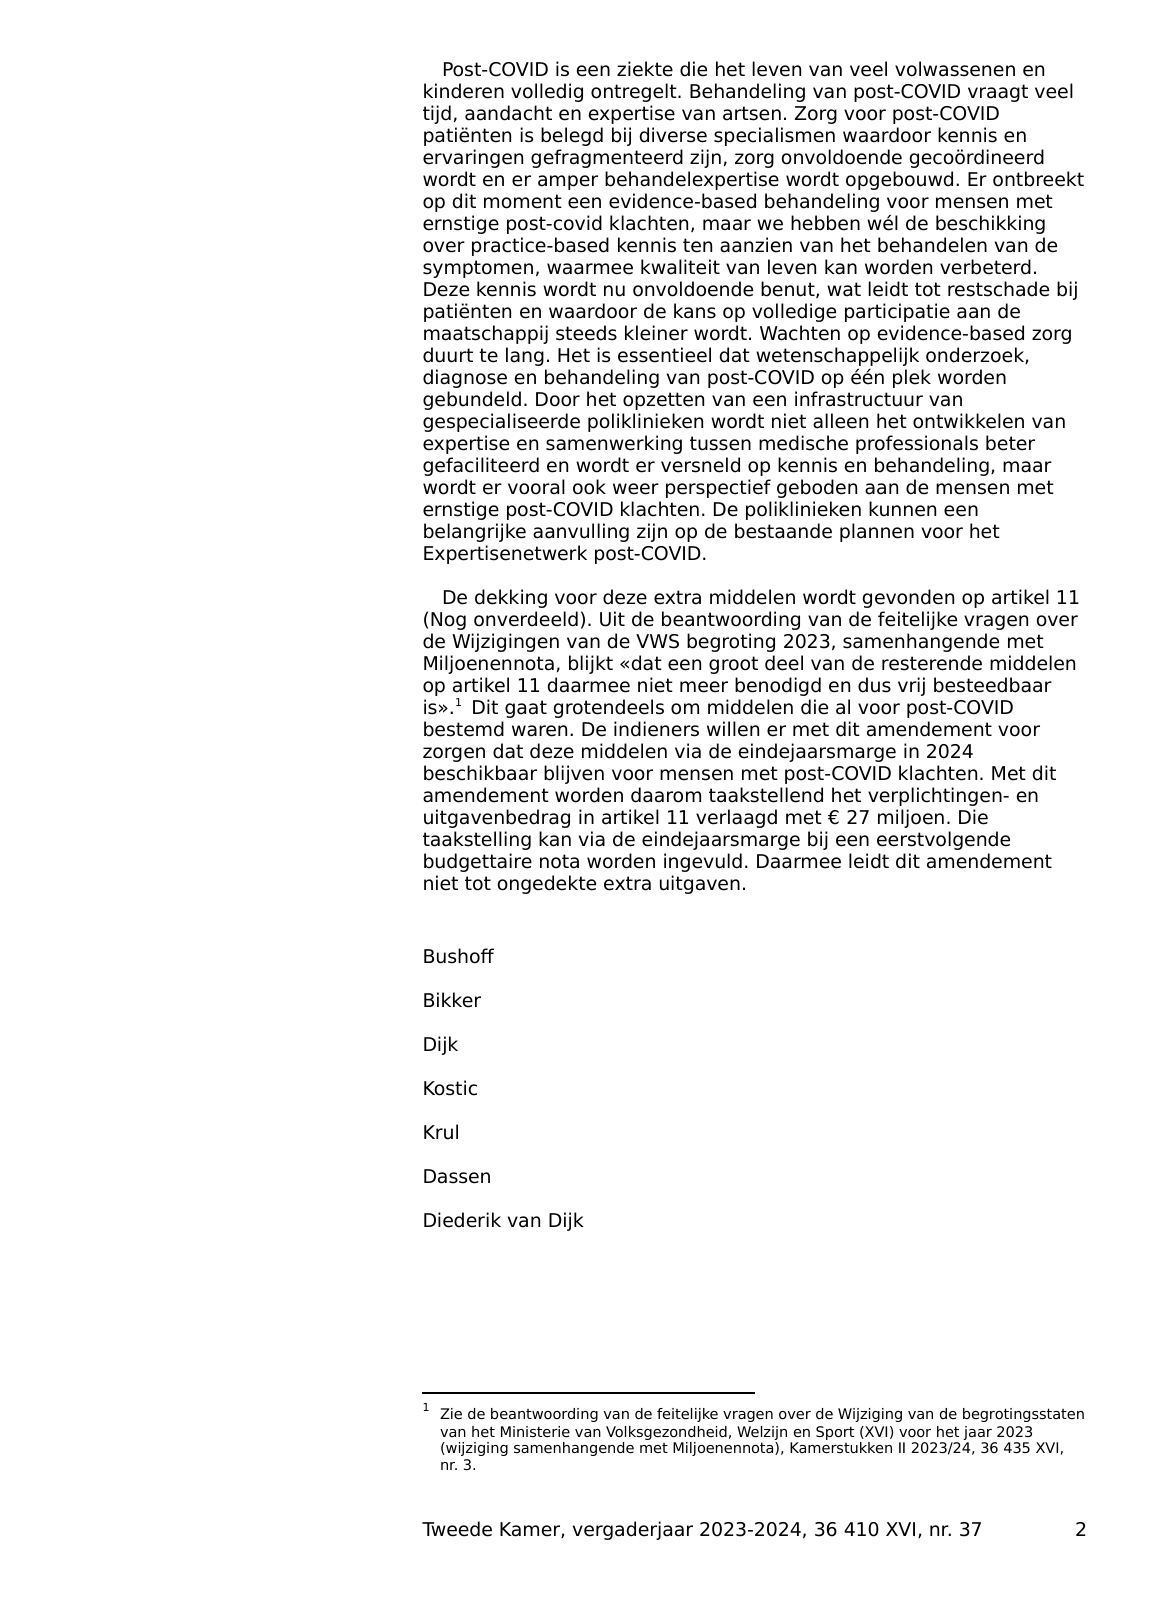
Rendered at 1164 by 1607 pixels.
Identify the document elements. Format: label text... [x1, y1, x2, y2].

text Bushoff Bikker Dijk Kostic Krul Dassen Diederik van Dijk [422, 924, 1087, 1232]
text De dekking voor deze extra middelen wordt gevonden op artikel 11 (Nog onverdeeld). Uit de beantwoording van de feitelijke vragen over de Wijzigingen van de VWS begroting 2023, samenhangende met Miljoenennota, blijkt «dat een groot deel van de resterende middelen op artikel 11 daarmee niet meer benodigd en dus vrij besteedbaar is». Dit gaat grotendeels om middelen die al voor post-COVID bestemd waren. De indieners willen er met dit amendement voor zorgen dat deze middelen via de eindejaarsmarge in 2024 beschikbaar blijven voor mensen met post-COVID klachten. Met dit amendement worden daarom taakstellend het verplichtingen- en uitgavenbedrag in artikel 11 verlaagd met € 27 miljoen. Die taakstelling kan via de eindejaarsmarge bij een eerstvolgende budgettaire nota worden ingevuld. Daarmee leidt dit amendement niet tot ongedekte extra uitgaven. [422, 587, 1087, 894]
text Post-COVID is een ziekte die het leven van veel volwassenen en kinderen volledig ontregelt. Behandeling van post-COVID vraagt veel tijd, aandacht en expertise van artsen. Zorg voor post-COVID patiënten is belegd bij diverse specialismen waardoor kennis en ervaringen gefragmenteerd zijn, zorg onvoldoende gecoördineerd wordt en er amper behandelexpertise wordt opgebouwd. Er ontbreekt op dit moment een evidence-based behandeling voor mensen met ernstige post-covid klachten, maar we hebben wél de beschikking over practice-based kennis ten aanzien van het behandelen van de symptomen, waarmee kwaliteit van leven kan worden verbeterd. Deze kennis wordt nu onvoldoende benut, wat leidt tot restschade bij patiënten en waardoor de kans op volledige participatie aan de maatschappij steeds kleiner wordt. Wachten op evidence-based zorg duurt te lang. Het is essentieel dat wetenschappelijk onderzoek, diagnose en behandeling van post-COVID op één plek worden gebundeld. Door het opzetten van een infrastructuur van gespecialiseerde poliklinieken wordt niet alleen het ontwikkelen van expertise en samenwerking tussen medische professionals beter gefaciliteerd en wordt er versneld op kennis en behandeling, maar wordt er vooral ook weer perspectief geboden aan de mensen met ernstige post-COVID klachten. De poliklinieken kunnen een belangrijke aanvulling zijn op de bestaande plannen voor het Expertisenetwerk post-COVID. [422, 59, 1087, 564]
text Zie de beantwoording van de feitelijke vragen over de Wijziging van de begrotingsstaten van het Ministerie van Volksgezondheid, Welzijn en Sport (XVI) voor het jaar 2023 (wijziging samenhangende met Miljoenennota), Kamerstukken II 2023/24, 36 435 XVI, nr. 3. [422, 1402, 1087, 1474]
